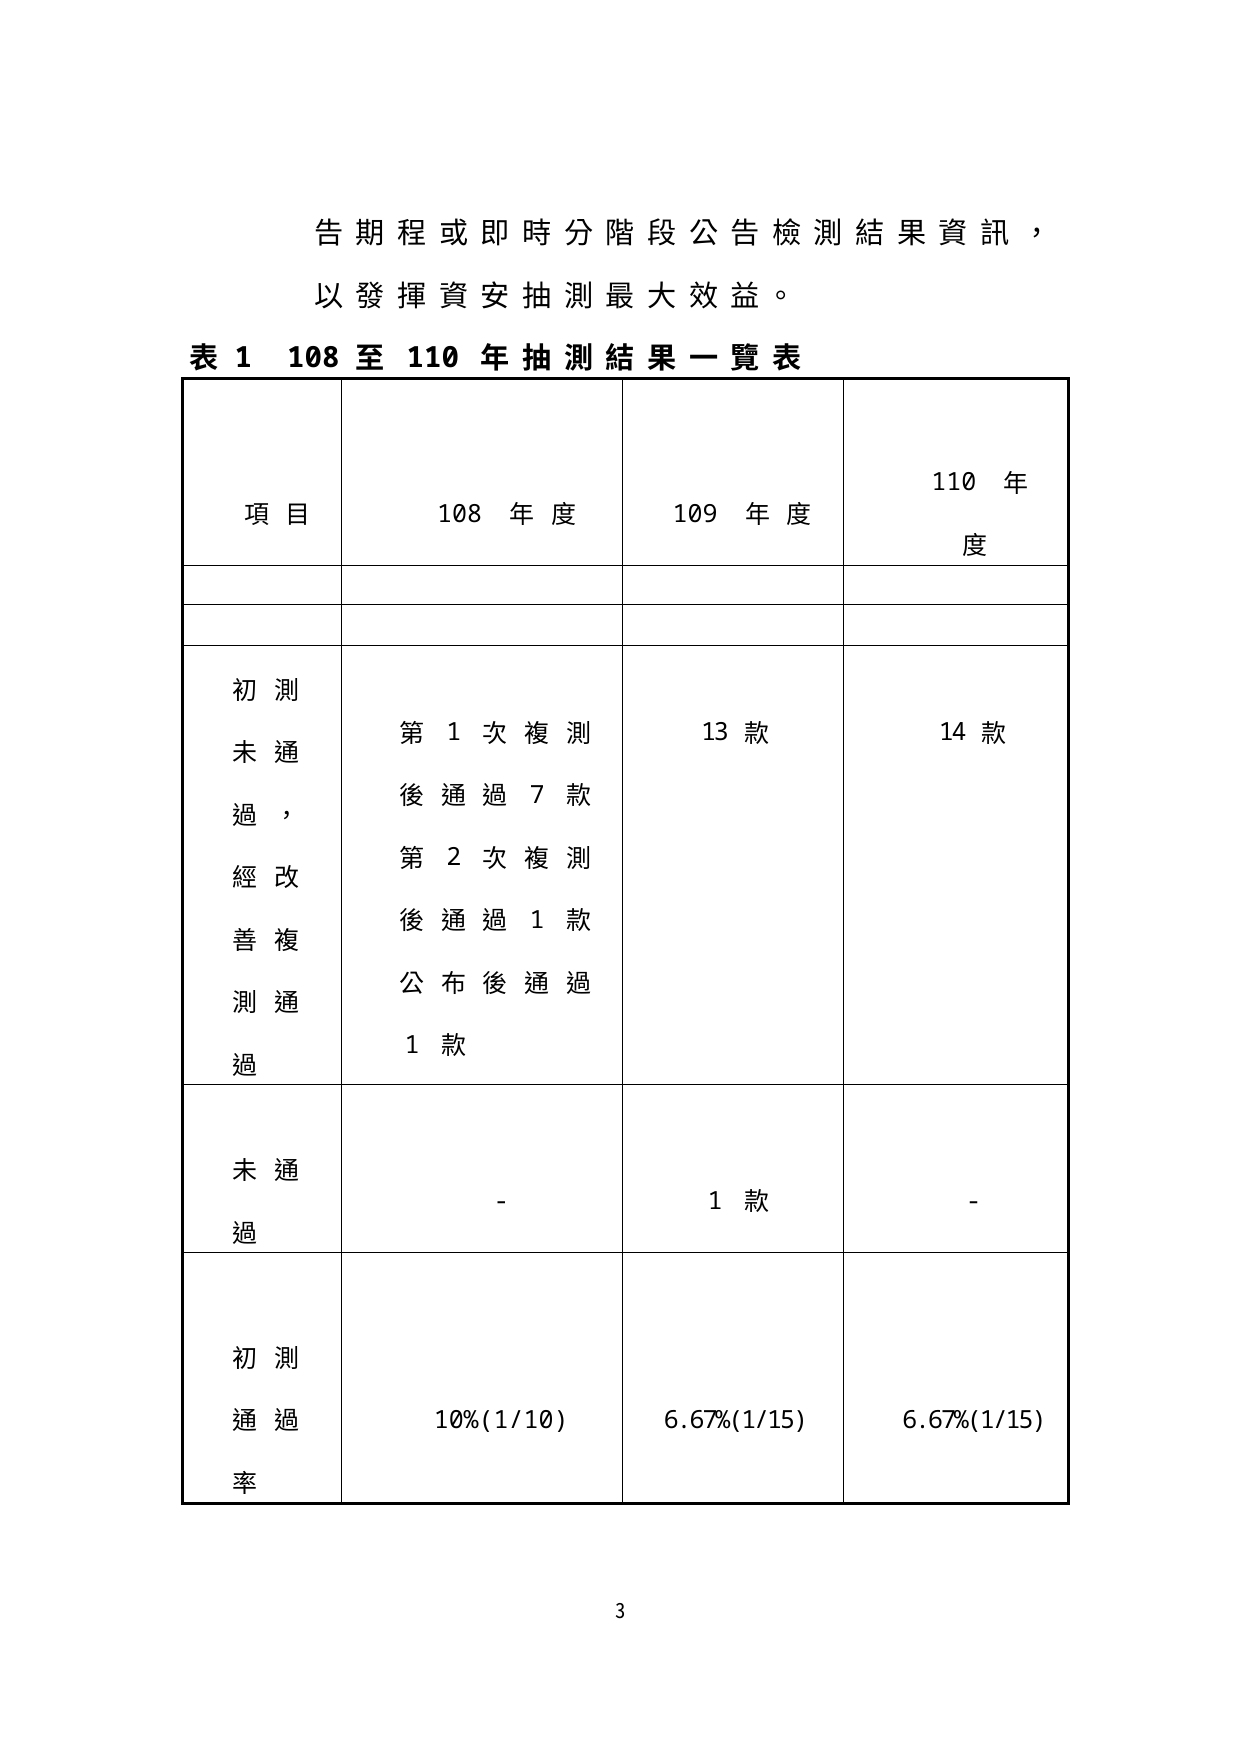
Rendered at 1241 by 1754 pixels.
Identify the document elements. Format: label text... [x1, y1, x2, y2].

table_cell 15款 [623, 566, 843, 604]
table_cell 初測通過率 [184, 1253, 341, 1502]
table_cell APPLE iPhone XR [342, 605, 622, 645]
table_cell 未通過 [184, 1085, 341, 1252]
table_cell 6.67%(1/15) [844, 1253, 1067, 1502]
table_cell - [844, 1085, 1067, 1252]
table_cell 14款 [844, 646, 1067, 1084]
table_cell APPLE iPhone 12 [844, 605, 1067, 645]
text 依近3年度抽測通過情形顯示，108年度抽測10款，初測通過1款，109及110年度各抽測15款，初測通過皆僅1款，且109年度尚有1款未通過，故初測通過率以108年度10%最高，109及110年度降為6.67% (詳表1)，允宜輔導業者強化資安設備，俾提升手機內建軟體之資安防護力。另審計部抽查該會108至110年度手機內建軟體資安抽測結果，發現各年度初測完成至公告之期程長達7個月，建議縮減公告期程或即時分階段公告檢測結果資訊，以發揮資安抽測最大效益。 [271, 189, 1058, 314]
table_header 109年度 [623, 380, 843, 564]
table_header 108年度 [342, 380, 622, 564]
table_header 110年度 [844, 380, 1067, 564]
table_cell 檢測數量 [184, 566, 341, 604]
table_cell 10款 [342, 566, 622, 604]
table_cell 第1次複測後通過7款 第2次複測後通過1款 公布後通過1款 [342, 646, 622, 1084]
table_cell - [342, 1085, 622, 1252]
table_cell 1款 [623, 1085, 843, 1252]
table_cell APPLE iPhone 11 [623, 605, 843, 645]
text 表1 108至110年抽測結果一覽表 [168, 314, 1058, 377]
table_cell 10%(1/10) [342, 1253, 622, 1502]
table_cell 13款 [623, 646, 843, 1084]
table_cell 初測通過 [184, 605, 341, 645]
table_cell 15款 [844, 566, 1067, 604]
table_cell 初測未通過，經改善複測通過 [184, 646, 341, 1084]
table_header 項目 [184, 380, 341, 564]
table_cell 6.67%(1/15) [623, 1253, 843, 1502]
